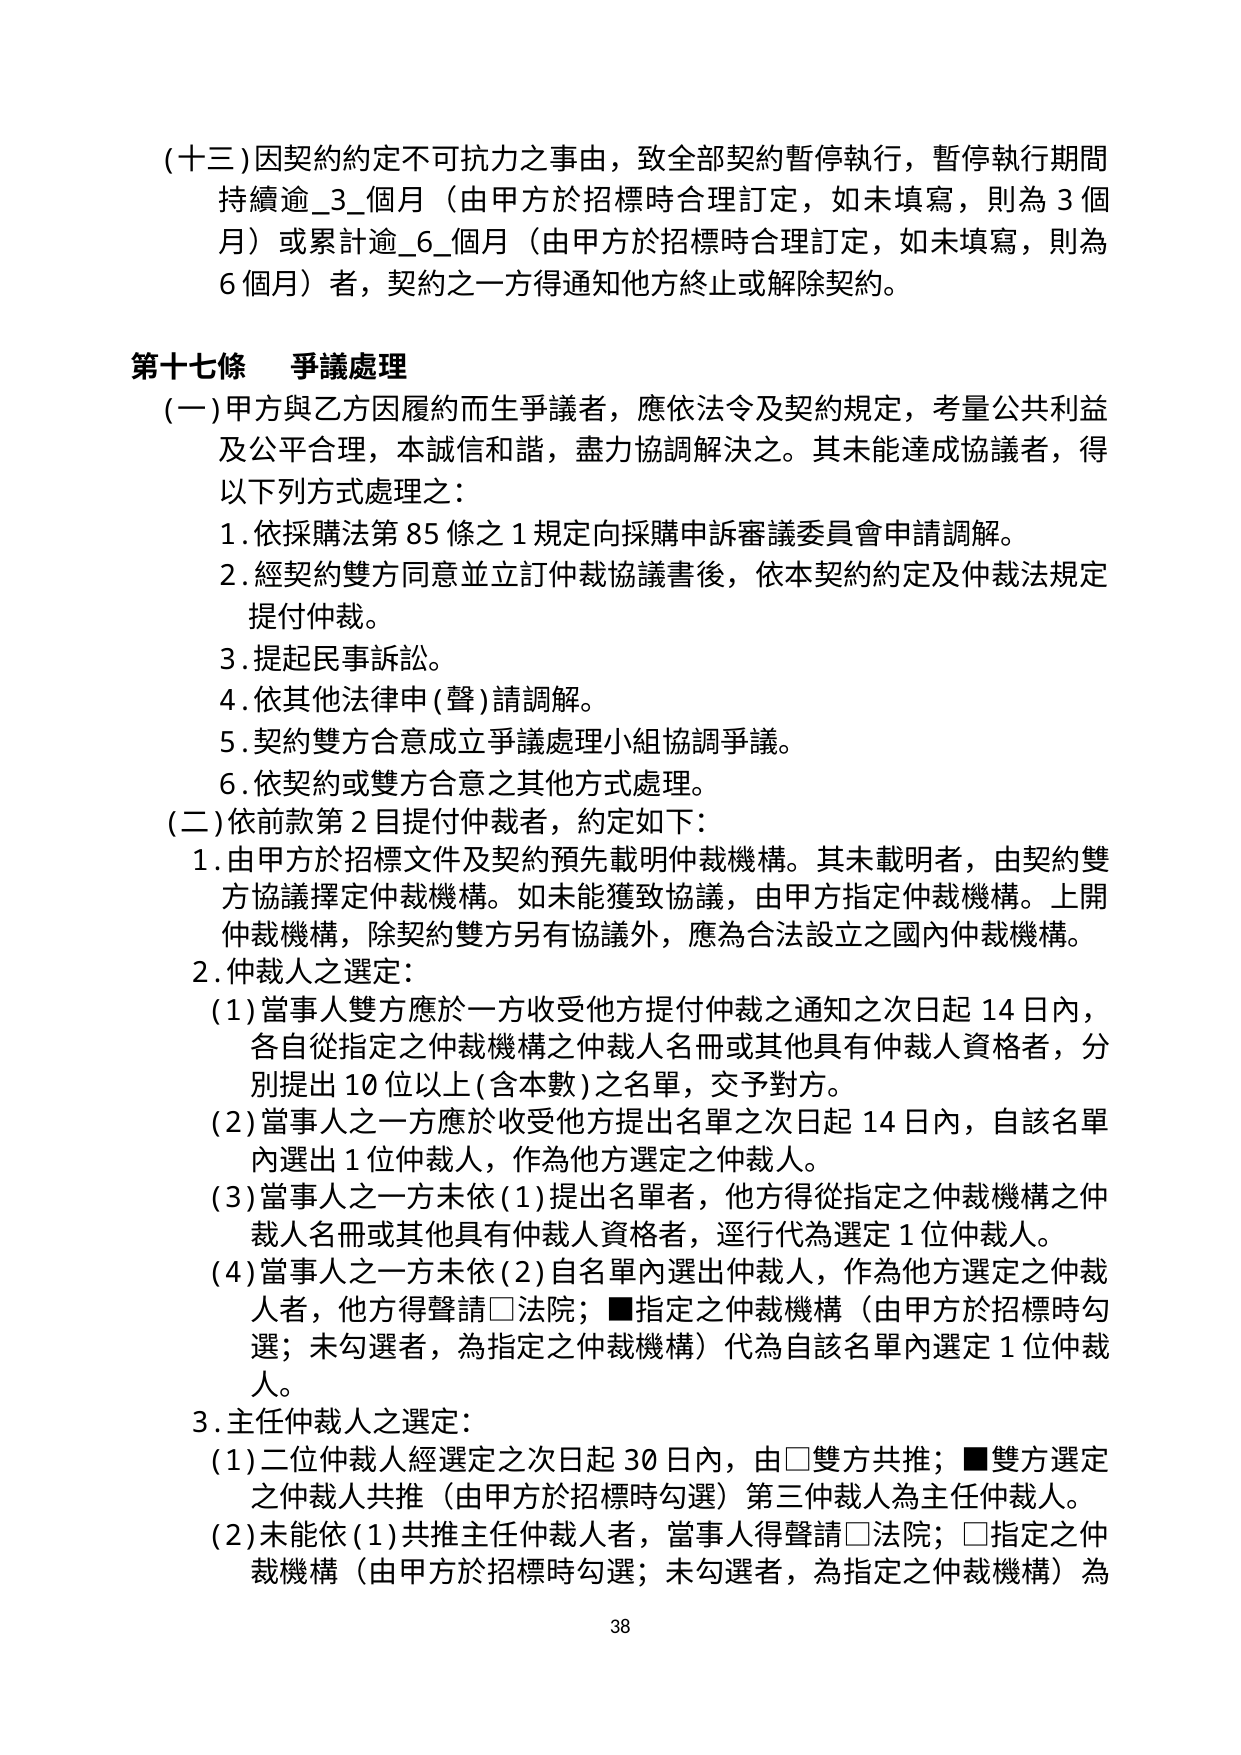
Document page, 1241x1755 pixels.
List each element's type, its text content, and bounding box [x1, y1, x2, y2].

text (2)未能依(1)共推主任仲裁人者，當事人得聲請□法院；□指定之仲裁機構（由甲方於招標時勾選；未勾選者，為指定之仲裁機構）為 [207, 1515, 1110, 1590]
text 3.主任仲裁人之選定： [191, 1402, 1110, 1440]
text 3.提起民事訴訟。 [218, 636, 1108, 677]
text (3)當事人之一方未依(1)提出名單者，他方得從指定之仲裁機構之仲裁人名冊或其他具有仲裁人資格者，逕行代為選定1位仲裁人。 [207, 1177, 1110, 1252]
text 1.由甲方於招標文件及契約預先載明仲裁機構。其未載明者，由契約雙方協議擇定仲裁機構。如未能獲致協議，由甲方指定仲裁機構。上開仲裁機構，除契約雙方另有協議外，應為合法設立之國內仲裁機構。 [191, 840, 1110, 952]
text 5.契約雙方合意成立爭議處理小組協調爭議。 [218, 719, 1108, 761]
text (十三)因契約約定不可抗力之事由，致全部契約暫停執行，暫停執行期間持續逾_3_個月（由甲方於招標時合理訂定，如未填寫，則為3個月）或累計逾_6_個月（由甲方於招標時合理訂定，如未填寫，則為6個月）者，契約之一方得通知他方終止或解除契約。 [159, 136, 1110, 302]
text (1)二位仲裁人經選定之次日起30日內，由□雙方共推；■雙方選定之仲裁人共推（由甲方於招標時勾選）第三仲裁人為主任仲裁人。 [207, 1440, 1110, 1515]
text (4)當事人之一方未依(2)自名單內選出仲裁人，作為他方選定之仲裁人者，他方得聲請□法院；■指定之仲裁機構（由甲方於招標時勾選；未勾選者，為指定之仲裁機構）代為自該名單內選定1位仲裁人。 [207, 1252, 1110, 1402]
text 4.依其他法律申(聲)請調解。 [218, 677, 1108, 719]
text 2.仲裁人之選定： [191, 952, 1110, 990]
text 2.經契約雙方同意並立訂仲裁協議書後，依本契約約定及仲裁法規定提付仲裁。 [218, 552, 1108, 636]
text (一)甲方與乙方因履約而生爭議者，應依法令及契約規定，考量公共利益及公平合理，本誠信和諧，盡力協調解決之。其未能達成協議者，得以下列方式處理之： [159, 386, 1110, 511]
text 6.依契約或雙方合意之其他方式處理。 [218, 761, 1108, 802]
text 1.依採購法第85條之1規定向採購申訴審議委員會申請調解。 [218, 511, 1108, 552]
text 第十七條 爭議處理 [130, 344, 1110, 386]
text (1)當事人雙方應於一方收受他方提付仲裁之通知之次日起14日內，各自從指定之仲裁機構之仲裁人名冊或其他具有仲裁人資格者，分別提出10位以上(含本數)之名單，交予對方。 [207, 990, 1110, 1102]
text (二)依前款第2目提付仲裁者，約定如下： [146, 802, 1110, 840]
text (2)當事人之一方應於收受他方提出名單之次日起14日內，自該名單內選出1位仲裁人，作為他方選定之仲裁人。 [207, 1102, 1110, 1177]
